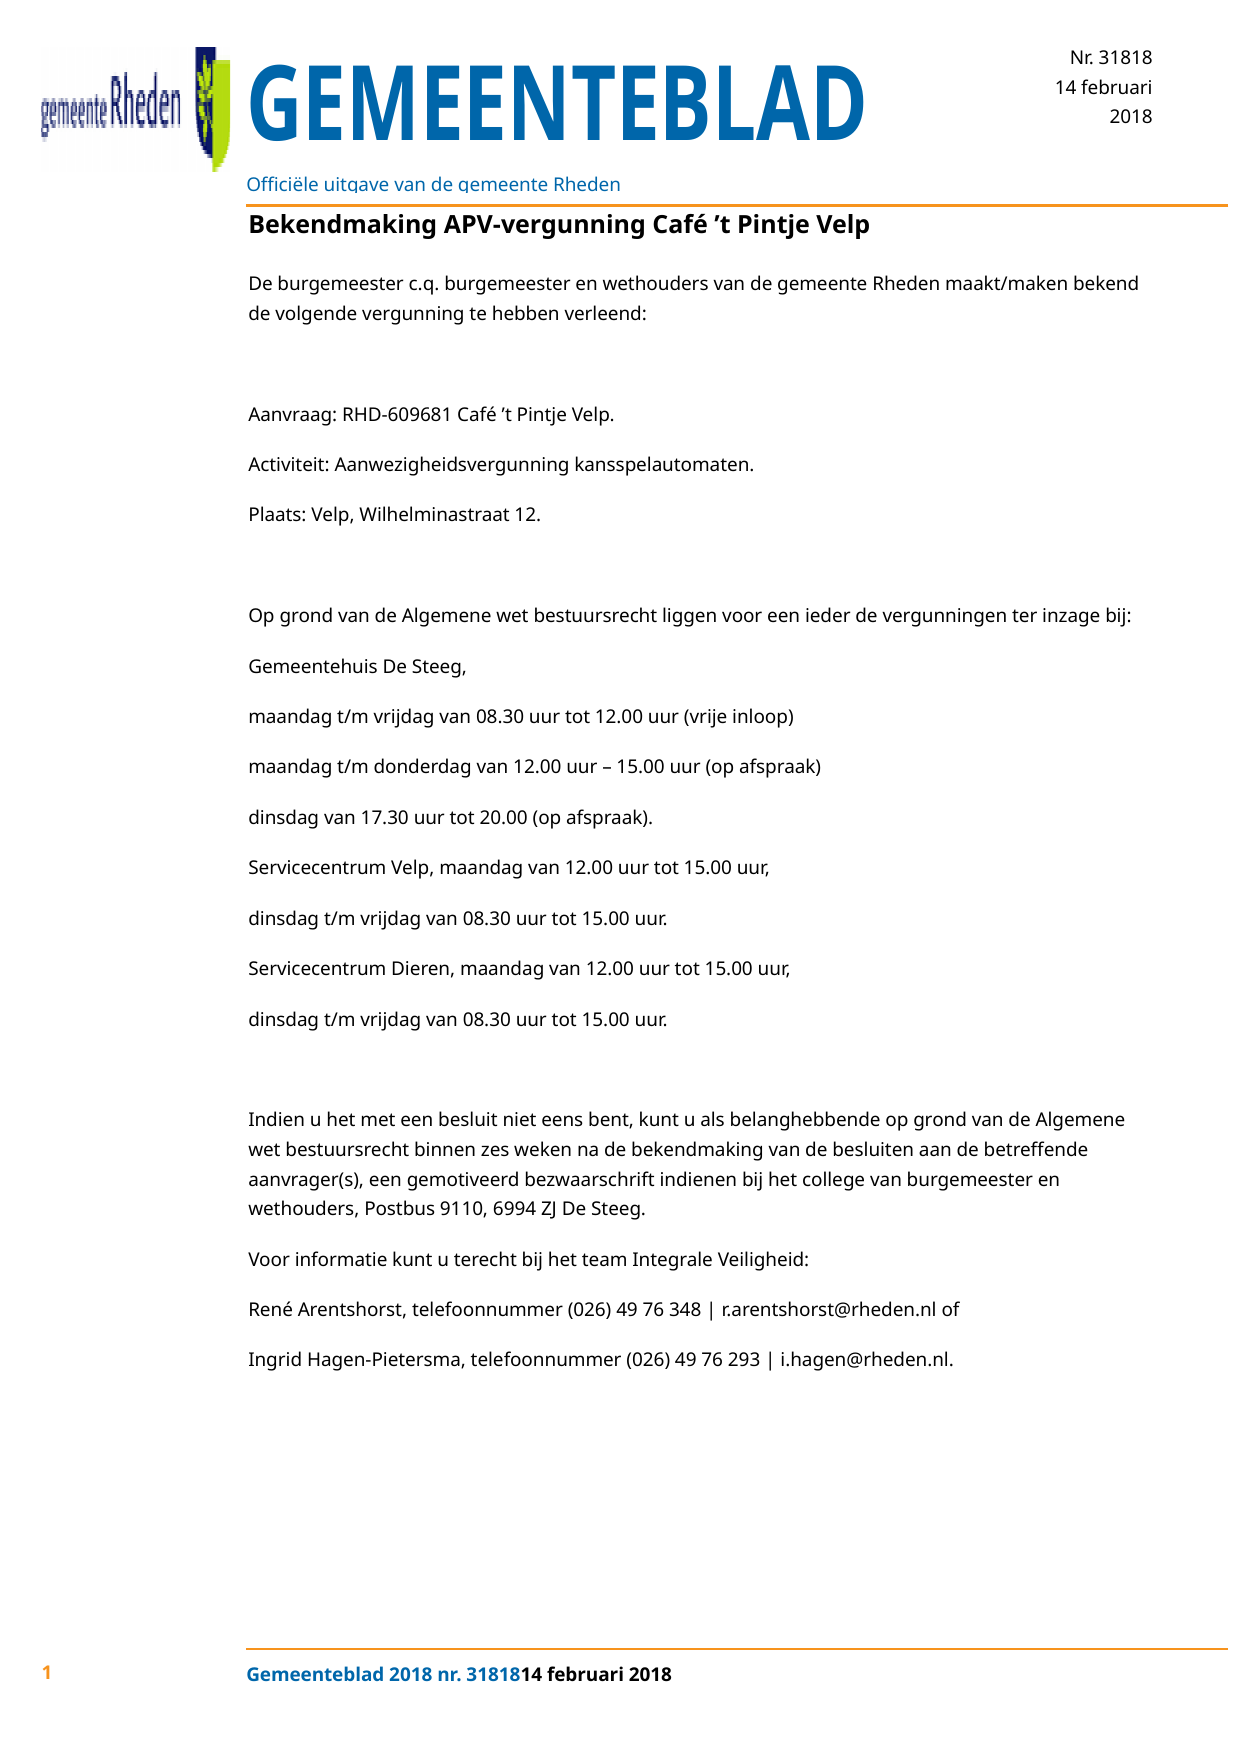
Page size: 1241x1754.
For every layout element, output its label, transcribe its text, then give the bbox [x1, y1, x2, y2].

text René Arentshorst, telefoonnummer (026) 49 76 348 | r.arentshorst@rheden.nl of [248, 1296, 1152, 1322]
text Bekendmaking APV-vergunning Café ’t Pintje Velp [248, 207, 1152, 241]
picture [41, 47, 231, 172]
text Activiteit: Aanwezigheidsvergunning kansspelautomaten. [248, 451, 1152, 477]
text dinsdag van 17.30 uur tot 20.00 (op afspraak). [248, 804, 1152, 830]
text Indien u het met een besluit niet eens bent, kunt u als belanghebbende op grond van de Algemene wet bestuursrecht binnen zes weken na de bekendmaking van de besluiten aan de betreffende aanvrager(s), een gemotiveerd bezwaarschrift indienen bij het college van burgemeester en wethouders, Postbus 9110, 6994 ZJ De Steeg. [248, 1107, 1152, 1221]
text De burgemeester c.q. burgemeester en wethouders van de gemeente Rheden maakt/maken bekend de volgende vergunning te hebben verleend: [248, 270, 1152, 326]
text Op grond van de Algemene wet bestuursrecht liggen voor een ieder de vergunningen ter inzage bij: [248, 602, 1152, 628]
text Aanvraag: RHD-609681 Café ’t Pintje Velp. [248, 401, 1152, 426]
text Servicecentrum Dieren, maandag van 12.00 uur tot 15.00 uur, [248, 955, 1152, 981]
text Plaats: Velp, Wilhelminastraat 12. [248, 502, 1152, 527]
text maandag t/m donderdag van 12.00 uur – 15.00 uur (op afspraak) [248, 754, 1152, 779]
text dinsdag t/m vrijdag van 08.30 uur tot 15.00 uur. [248, 1006, 1152, 1031]
text Voor informatie kunt u terecht bij het team Integrale Veiligheid: [248, 1246, 1152, 1271]
text maandag t/m vrijdag van 08.30 uur tot 12.00 uur (vrije inloop) [248, 703, 1152, 729]
text Servicecentrum Velp, maandag van 12.00 uur tot 15.00 uur, [248, 854, 1152, 880]
text dinsdag t/m vrijdag van 08.30 uur tot 15.00 uur. [248, 905, 1152, 931]
text Ingrid Hagen-Pietersma, telefoonnummer (026) 49 76 293 | i.hagen@rheden.nl. [248, 1347, 1152, 1372]
text Gemeentehuis De Steeg, [248, 653, 1152, 678]
